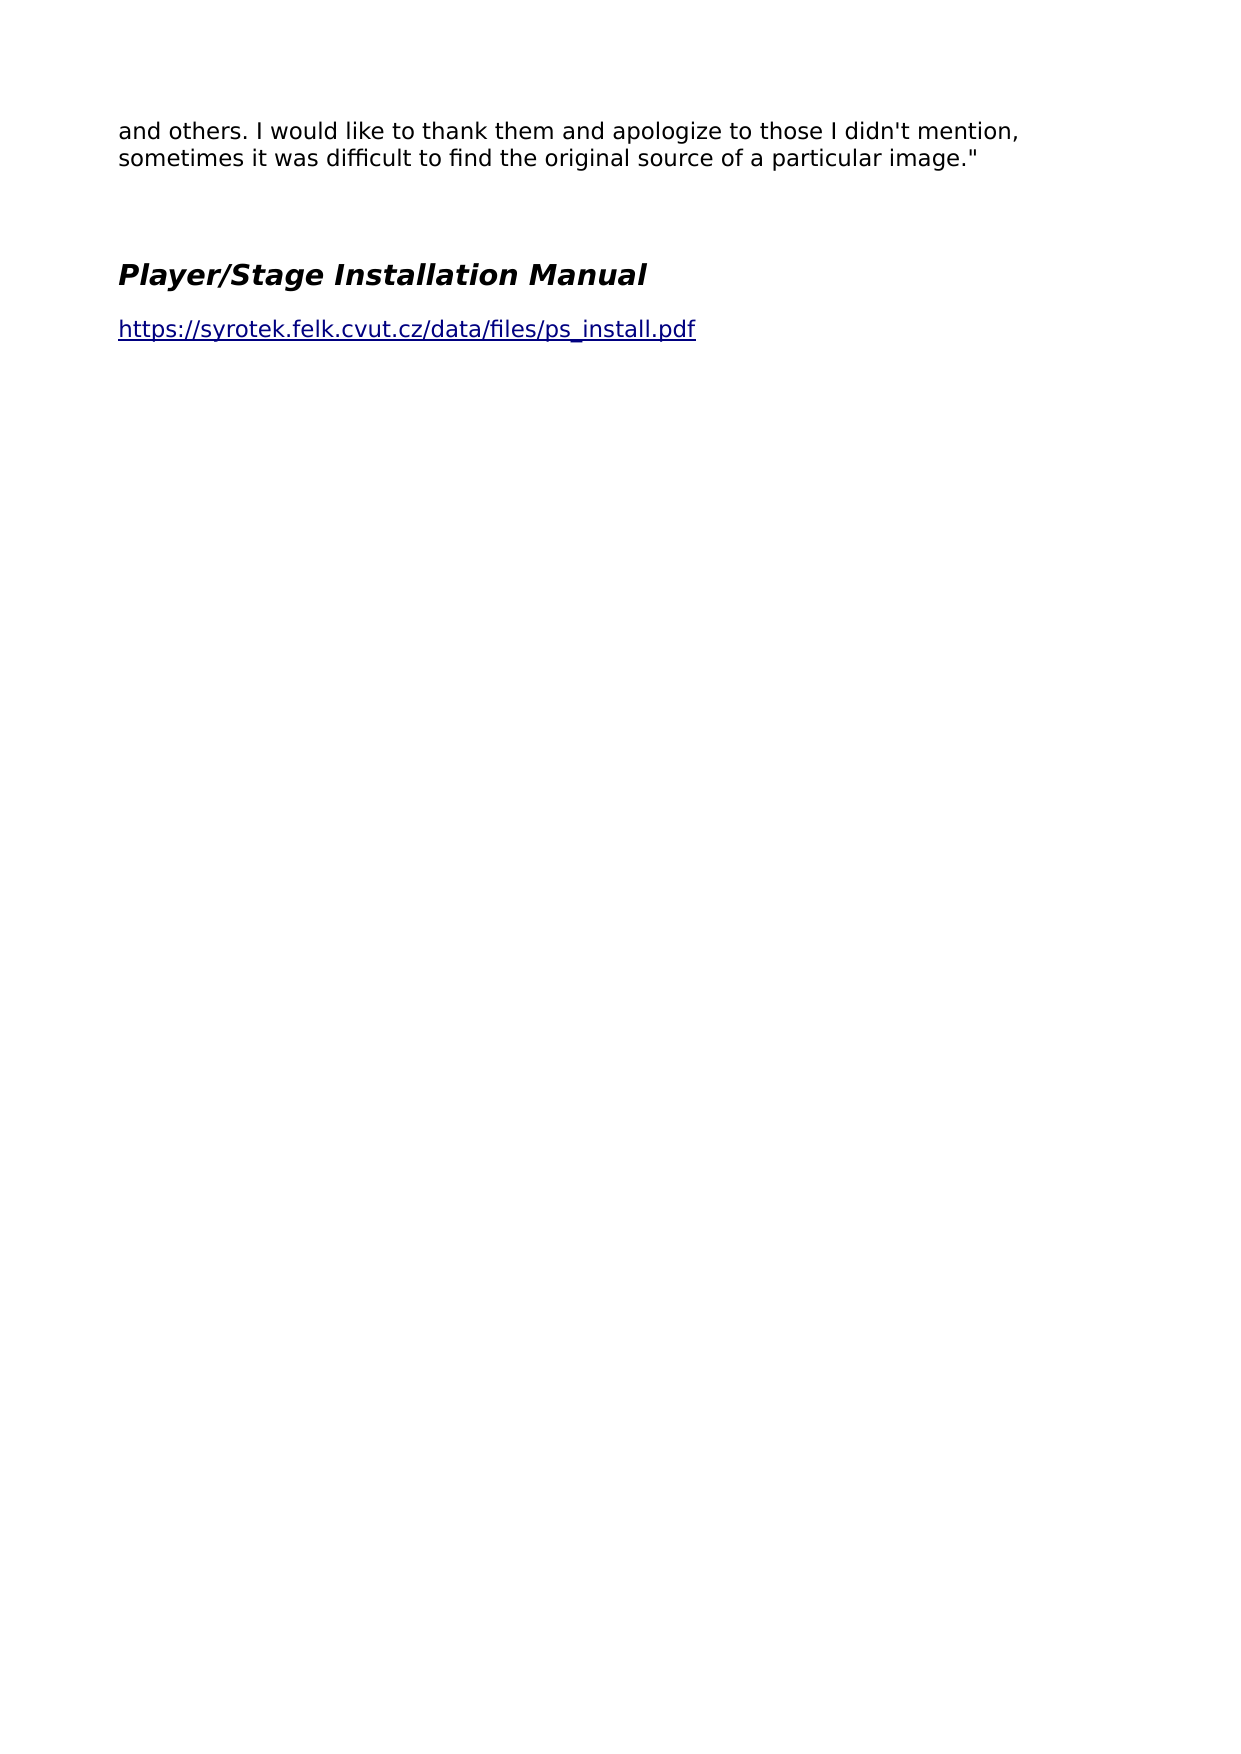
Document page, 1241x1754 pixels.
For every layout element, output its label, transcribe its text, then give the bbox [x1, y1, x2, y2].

subtitle Player/Stage Installation Manual [118, 258, 1122, 292]
text https://syrotek.felk.cvut.cz/data/files/ps_install.pdf [118, 316, 1122, 343]
text and others. I would like to thank them and apologize to those I didn't mention, sometimes it was difficult to find the original source of a particular image." [118, 118, 1122, 171]
